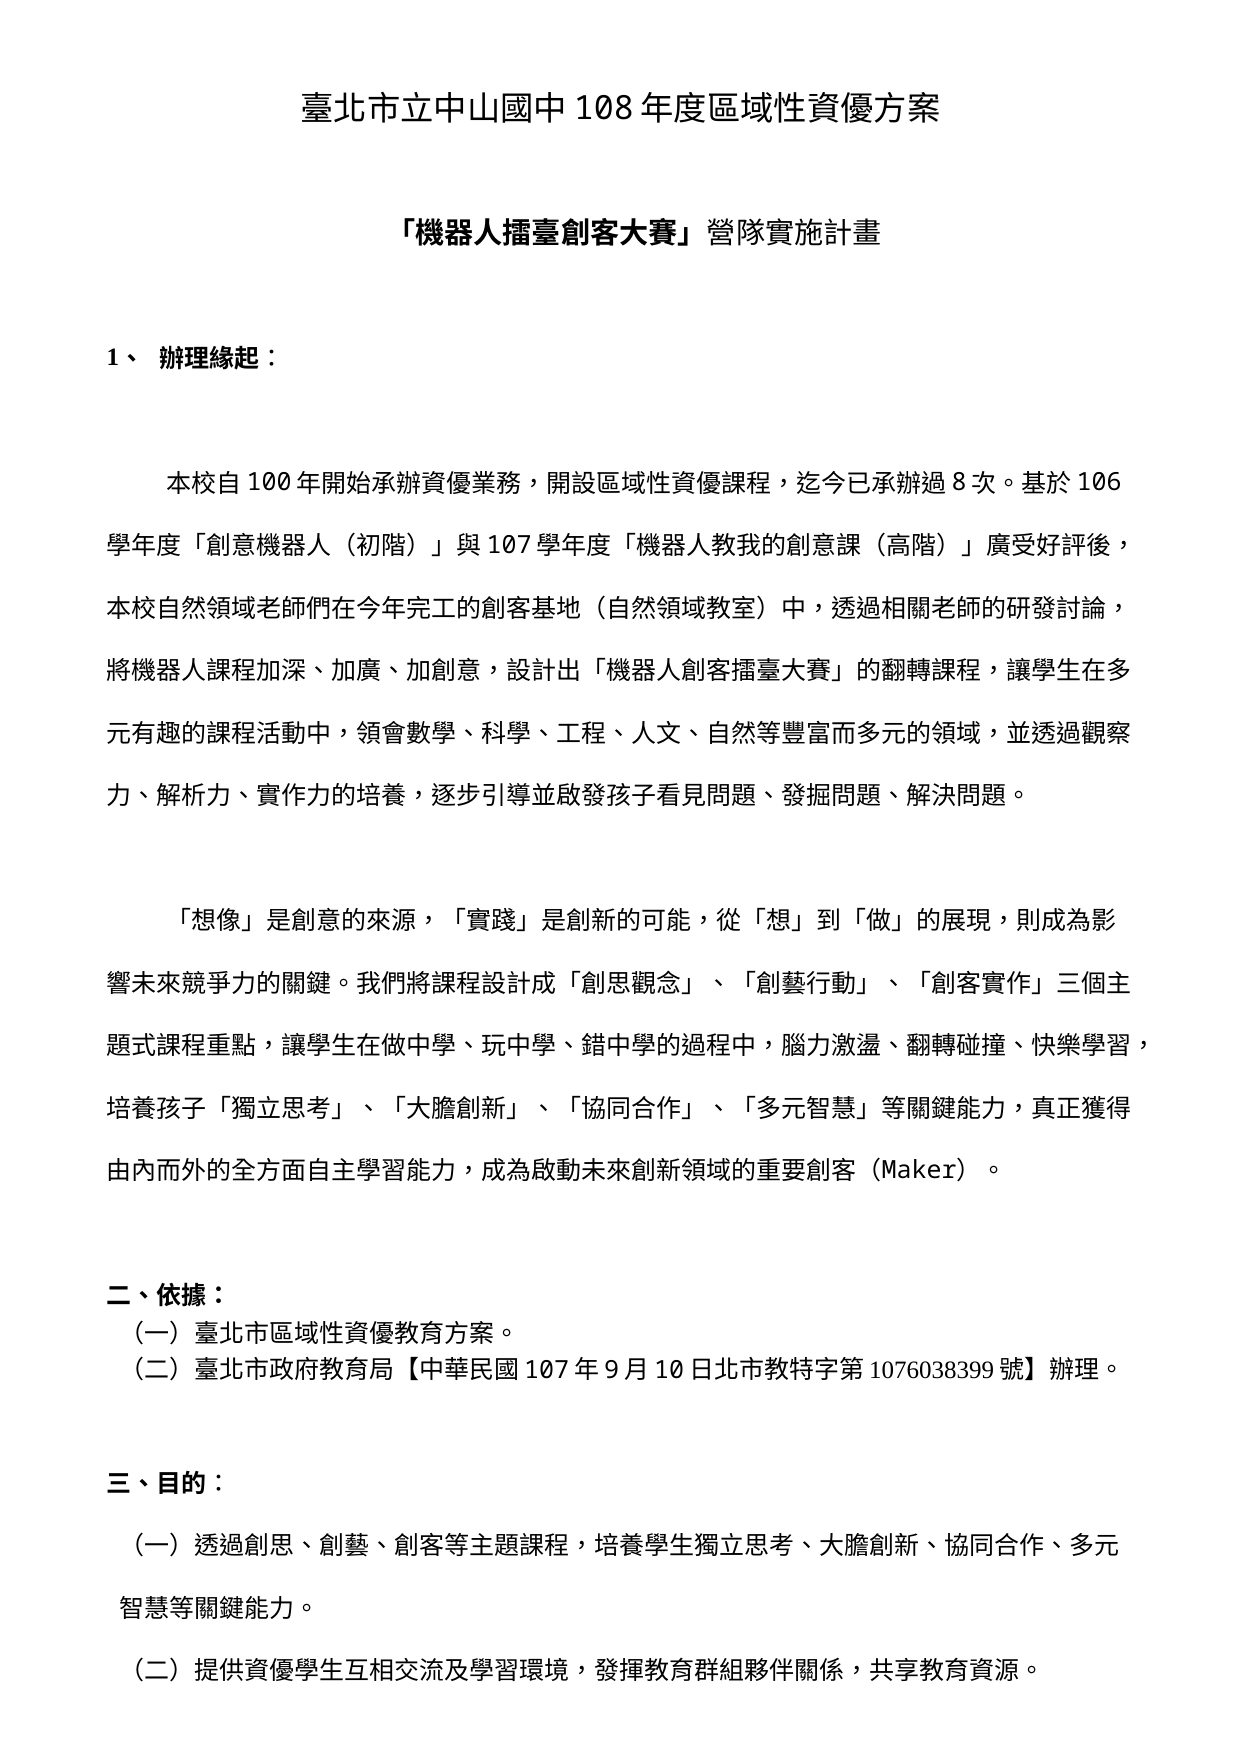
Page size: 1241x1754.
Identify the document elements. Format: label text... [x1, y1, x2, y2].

text 二、依據： [106, 1252, 1134, 1314]
text 本校自100年開始承辦資優業務，開設區域性資優課程，迄今已承辦過8次。基於106學年度「創意機器人（初階）」與107學年度「機器人教我的創意課（高階）」廣受好評後，本校自然領域老師們在今年完工的創客基地（自然領域教室）中，透過相關老師的研發討論，將機器人課程加深、加廣、加創意，設計出「機器人創客擂臺大賽」的翻轉課程，讓學生在多元有趣的課程活動中，領會數學、科學、工程、人文、自然等豐富而多元的領域，並透過觀察力、解析力、實作力的培養，逐步引導並啟發孩子看見問題、發掘問題、解決問題。 [106, 439, 1134, 814]
text 三、目的： [106, 1439, 1134, 1502]
text （一）臺北市區域性資優教育方案。 [119, 1314, 1134, 1350]
text （二）提供資優學生互相交流及學習環境，發揮教育群組夥伴關係，共享教育資源。 [119, 1627, 1134, 1689]
list 辦理緣起： [106, 314, 1134, 377]
text （二）臺北市政府教育局【中華民國107年9月10日北市教特字第1076038399號】辦理。 [119, 1350, 1134, 1385]
text （一）透過創思、創藝、創客等主題課程，培養學生獨立思考、大膽創新、協同合作、多元智慧等關鍵能力。 [119, 1502, 1134, 1627]
text 臺北市立中山國中108年度區域性資優方案 [106, 64, 1134, 127]
text 「機器人擂臺創客大賽」營隊實施計畫 [119, 189, 1134, 252]
text 「想像」是創意的來源，「實踐」是創新的可能，從「想」到「做」的展現，則成為影響未來競爭力的關鍵。我們將課程設計成「創思觀念」、「創藝行動」、「創客實作」三個主題式課程重點，讓學生在做中學、玩中學、錯中學的過程中，腦力激盪、翻轉碰撞、快樂學習，培養孩子「獨立思考」、「大膽創新」、「協同合作」、「多元智慧」等關鍵能力，真正獲得由內而外的全方面自主學習能力，成為啟動未來創新領域的重要創客（Maker）。 [106, 877, 1134, 1189]
